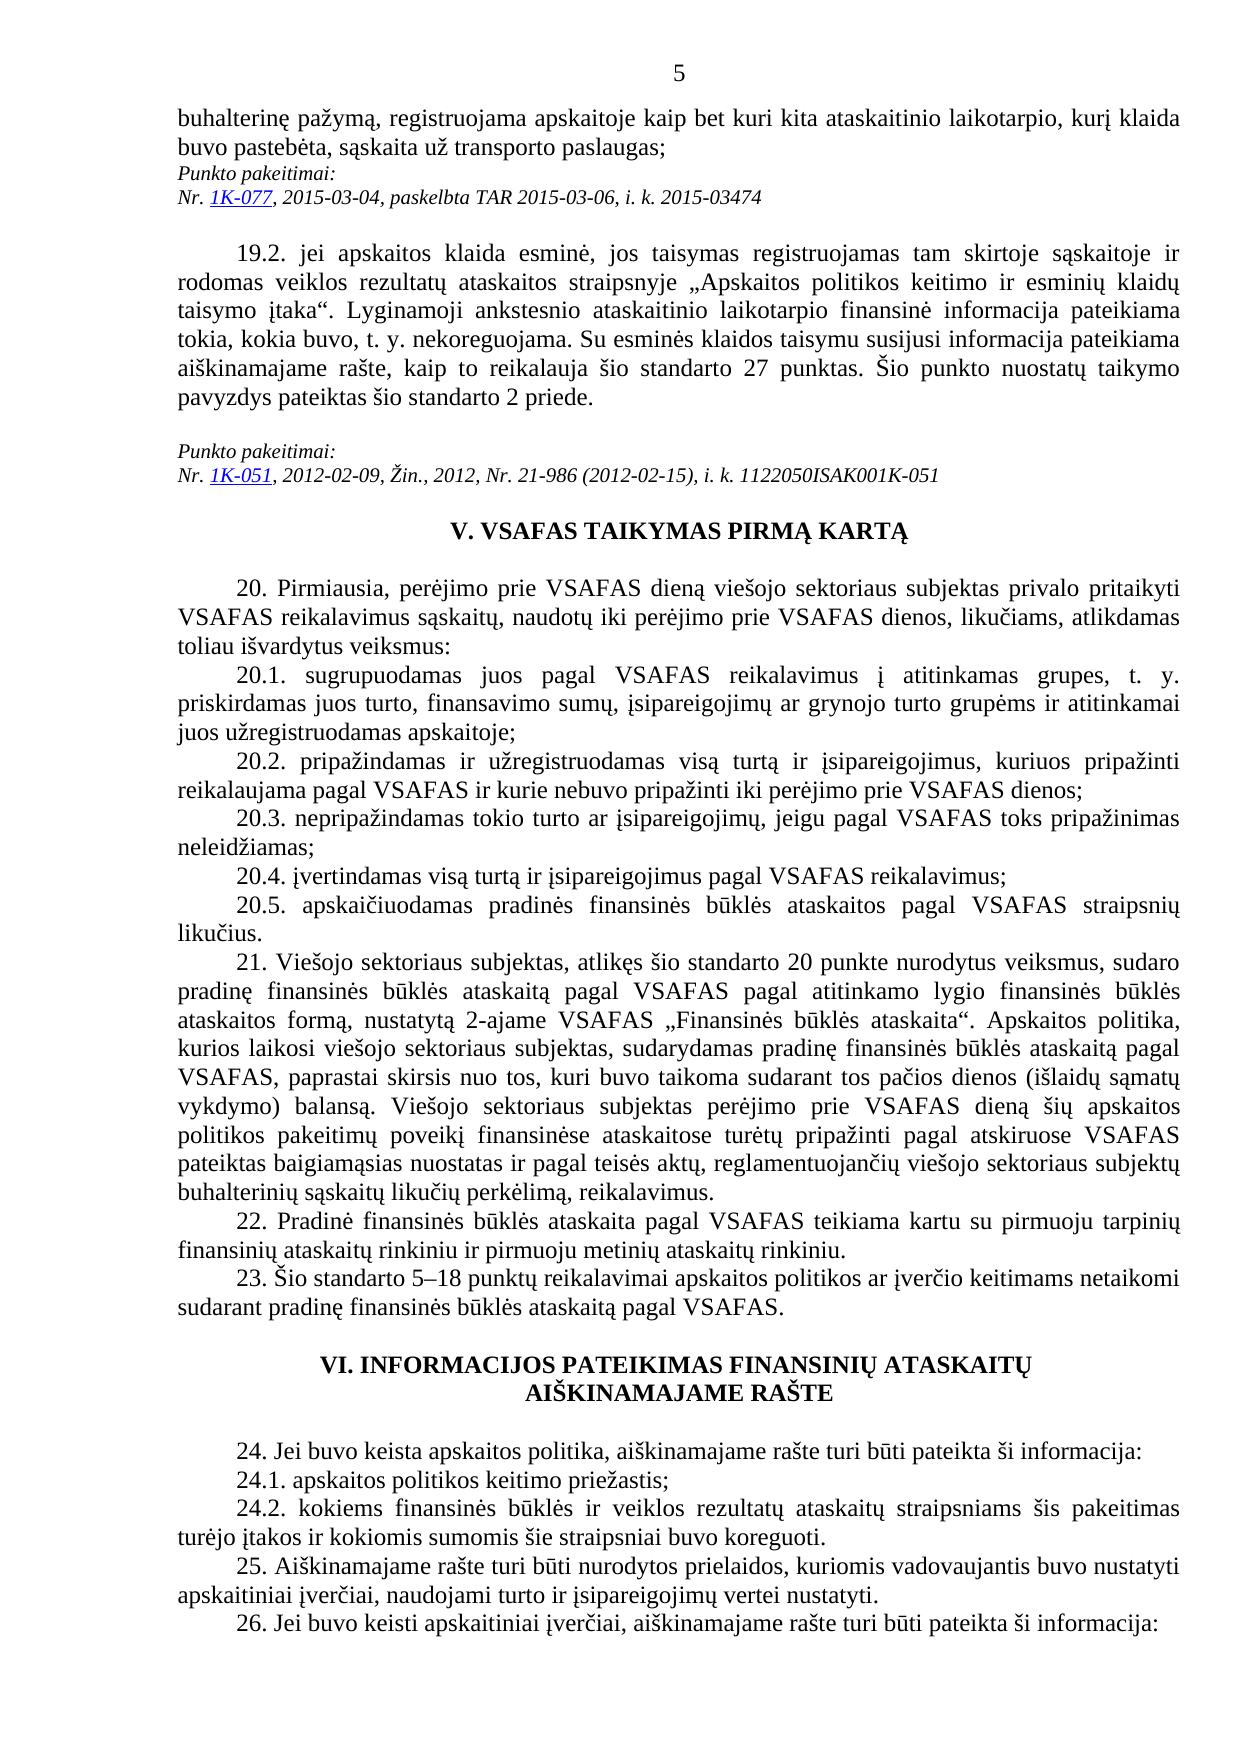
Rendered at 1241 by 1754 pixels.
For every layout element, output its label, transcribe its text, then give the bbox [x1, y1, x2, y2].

text AIŠKINAMAJAME RAŠTE [177, 1378, 1181, 1407]
text V. VSAFAS TAIKYMAS PIRMĄ KARTĄ [177, 516, 1181, 545]
text 24.2. kokiems finansinės būklės ir veiklos rezultatų ataskaitų straipsniams šis pakeitimas turėjo įtakos ir kokiomis sumomis šie straipsniai buvo koreguoti. [177, 1493, 1181, 1551]
text Punkto pakeitimai: [177, 161, 1181, 185]
text VI. INFORMACIJOS PATEIKIMAS FINANSINIŲ ATASKAITŲ [177, 1350, 1181, 1378]
text 20.4. įvertindamas visą turtą ir įsipareigojimus pagal VSAFAS reikalavimus; [177, 861, 1181, 890]
text 19.2. jei apskaitos klaida esminė, jos taisymas registruojamas tam skirtoje sąskaitoje ir rodomas veiklos rezultatų ataskaitos straipsnyje „Apskaitos politikos keitimo ir esminių klaidų taisymo įtaka“. Lyginamoji ankstesnio ataskaitinio laikotarpio finansinė informacija pateikiama tokia, kokia buvo, t. y. nekoreguojama. Su esminės klaidos taisymu susijusi informacija pateikiama aiškinamajame rašte, kaip to reikalauja šio standarto 27 punktas. Šio punkto nuostatų taikymo pavyzdys pateiktas šio standarto 2 priede. [177, 238, 1181, 410]
text Nr. 1K-077, 2015-03-04, paskelbta TAR 2015-03-06, i. k. 2015-03474 [177, 185, 1181, 209]
text buhalterinę pažymą, registruojama apskaitoje kaip bet kuri kita ataskaitinio laikotarpio, kurį klaida buvo pastebėta, sąskaita už transporto paslaugas; [177, 103, 1181, 161]
text 20.5. apskaičiuodamas pradinės finansinės būklės ataskaitos pagal VSAFAS straipsnių likučius. [177, 890, 1181, 947]
text 25. Aiškinamajame rašte turi būti nurodytos prielaidos, kuriomis vadovaujantis buvo nustatyti apskaitiniai įverčiai, naudojami turto ir įsipareigojimų vertei nustatyti. [177, 1551, 1181, 1608]
text 21. Viešojo sektoriaus subjektas, atlikęs šio standarto 20 punkte nurodytus veiksmus, sudaro pradinę finansinės būklės ataskaitą pagal VSAFAS pagal atitinkamo lygio finansinės būklės ataskaitos formą, nustatytą 2-ajame VSAFAS „Finansinės būklės ataskaita“. Apskaitos politika, kurios laikosi viešojo sektoriaus subjektas, sudarydamas pradinę finansinės būklės ataskaitą pagal VSAFAS, paprastai skirsis nuo tos, kuri buvo taikoma sudarant tos pačios dienos (išlaidų sąmatų vykdymo) balansą. Viešojo sektoriaus subjektas perėjimo prie VSAFAS dieną šių apskaitos politikos pakeitimų poveikį finansinėse ataskaitose turėtų pripažinti pagal atskiruose VSAFAS pateiktas baigiamąsias nuostatas ir pagal teisės aktų, reglamentuojančių viešojo sektoriaus subjektų buhalterinių sąskaitų likučių perkėlimą, reikalavimus. [177, 947, 1181, 1206]
text 22. Pradinė finansinės būklės ataskaita pagal VSAFAS teikiama kartu su pirmuoju tarpinių finansinių ataskaitų rinkiniu ir pirmuoju metinių ataskaitų rinkiniu. [177, 1206, 1181, 1263]
text 20. Pirmiausia, perėjimo prie VSAFAS dieną viešojo sektoriaus subjektas privalo pritaikyti VSAFAS reikalavimus sąskaitų, naudotų iki perėjimo prie VSAFAS dienos, likučiams, atlikdamas toliau išvardytus veiksmus: [177, 573, 1181, 660]
text Punkto pakeitimai: [177, 439, 1181, 463]
text 26. Jei buvo keisti apskaitiniai įverčiai, aiškinamajame rašte turi būti pateikta ši informacija: [177, 1608, 1181, 1637]
text 20.2. pripažindamas ir užregistruodamas visą turtą ir įsipareigojimus, kuriuos pripažinti reikalaujama pagal VSAFAS ir kurie nebuvo pripažinti iki perėjimo prie VSAFAS dienos; [177, 746, 1181, 803]
text 23. Šio standarto 5–18 punktų reikalavimai apskaitos politikos ar įverčio keitimams netaikomi sudarant pradinę finansinės būklės ataskaitą pagal VSAFAS. [177, 1263, 1181, 1321]
text 24.1. apskaitos politikos keitimo priežastis; [177, 1465, 1181, 1493]
text 24. Jei buvo keista apskaitos politika, aiškinamajame rašte turi būti pateikta ši informacija: [177, 1436, 1181, 1465]
text 20.1. sugrupuodamas juos pagal VSAFAS reikalavimus į atitinkamas grupes, t. y. priskirdamas juos turto, finansavimo sumų, įsipareigojimų ar grynojo turto grupėms ir atitinkamai juos užregistruodamas apskaitoje; [177, 660, 1181, 746]
text 20.3. nepripažindamas tokio turto ar įsipareigojimų, jeigu pagal VSAFAS toks pripažinimas neleidžiamas; [177, 803, 1181, 861]
text Nr. 1K-051, 2012-02-09, Žin., 2012, Nr. 21-986 (2012-02-15), i. k. 1122050ISAK001K-051 [177, 463, 1181, 487]
